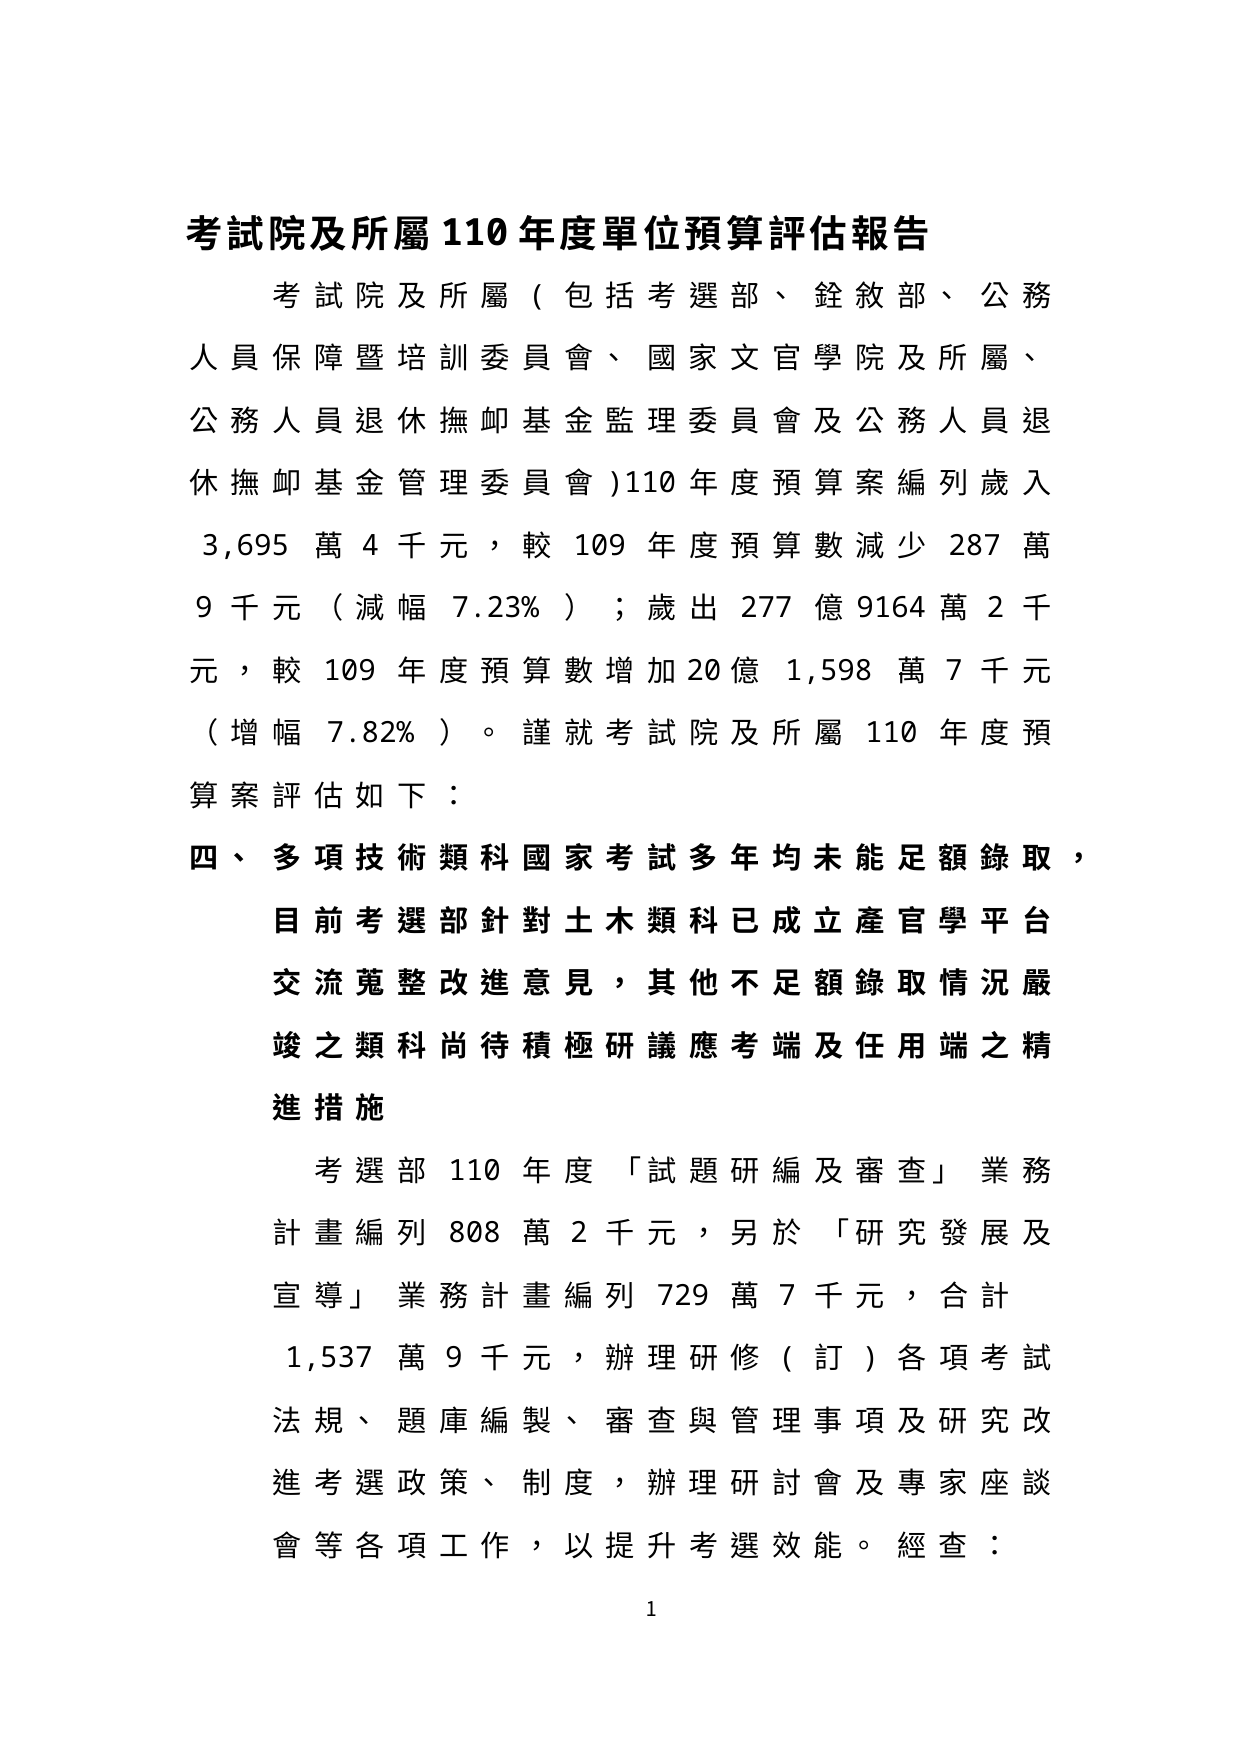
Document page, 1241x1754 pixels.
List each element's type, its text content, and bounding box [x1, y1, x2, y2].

text 考試院及所屬(包括考選部、銓敘部、公務人員保障暨培訓委員會、國家文官學院及所屬、公務人員退休撫卹基金監理委員會及公務人員退休撫卹基金管理委員會)110年度預算案編列歲入3,695萬4千元，較109年度預算數減少287萬9千元（減幅7.23%）；歲出277億9164萬2千元，較109年度預算數增加20億1,598萬7千元（增幅7.82%）。謹就考試院及所屬110年度預算案評估如下： [183, 252, 1058, 814]
text 考選部110年度「試題研編及審查」業務計畫編列808萬2千元，另於「研究發展及宣導」業務計畫編列729萬7千元，合計1,537萬9千元，辦理研修(訂)各項考試法規、題庫編製、審查與管理事項及研究改進考選政策、制度，辦理研討會及專家座談會等各項工作，以提升考選效能。經查： [242, 1127, 1058, 1564]
text 考試院及所屬110年度單位預算評估報告 [183, 189, 1058, 252]
text 四、多項技術類科國家考試多年均未能足額錄取，目前考選部針對土木類科已成立產官學平台交流蒐整改進意見，其他不足額錄取情況嚴竣之類科尚待積極研議應考端及任用端之精進措施 [183, 814, 1058, 1127]
